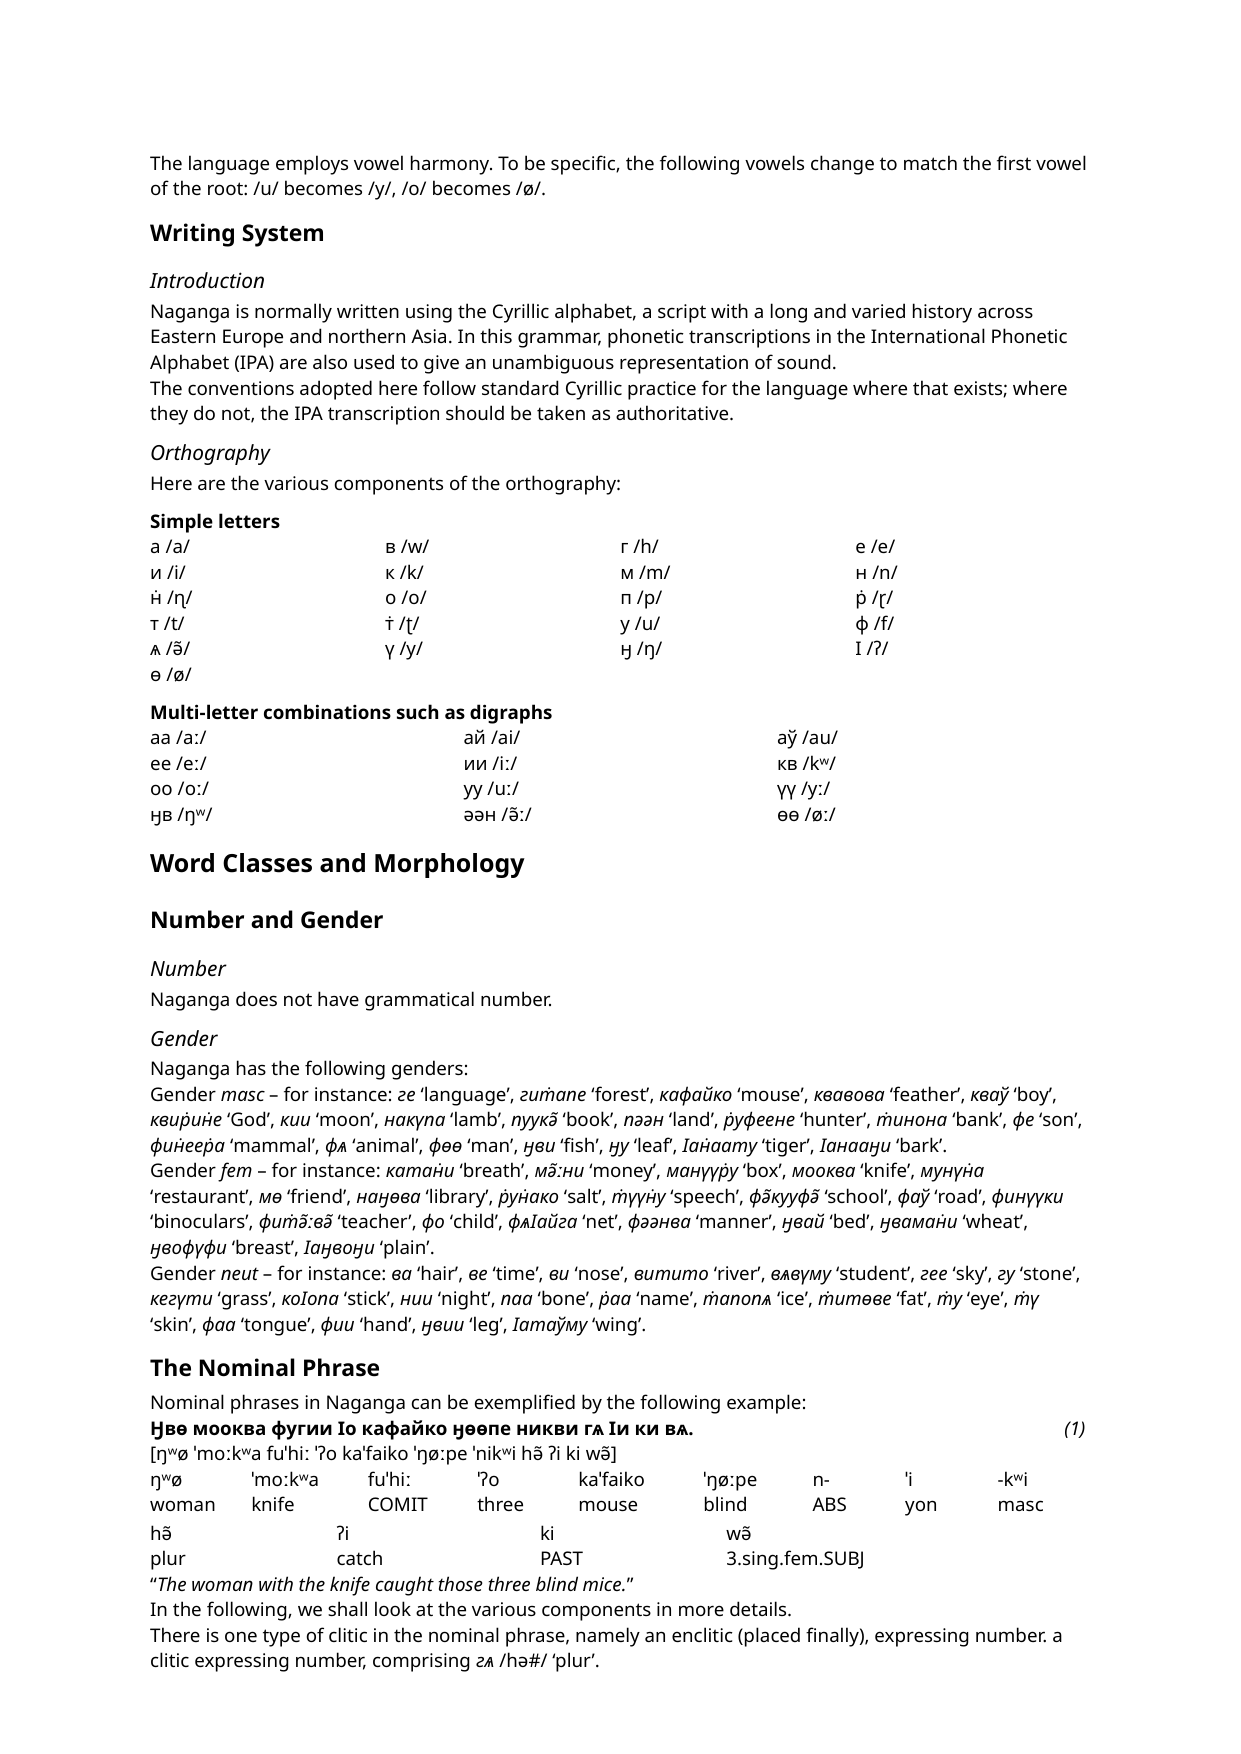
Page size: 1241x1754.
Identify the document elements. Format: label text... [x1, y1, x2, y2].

table_header -kʷi [998, 1466, 1090, 1492]
table_cell catch [336, 1545, 540, 1571]
subtitle The Nominal Phrase [150, 1352, 1090, 1383]
table_header ki [540, 1520, 726, 1545]
table_header ʔi [336, 1520, 540, 1545]
text Naganga does not have grammatical number. [150, 986, 1090, 1012]
table_header аа /aː/ [150, 725, 463, 750]
table_cell woman [150, 1492, 251, 1517]
subtitle Gender [150, 1024, 1090, 1052]
table_cell к /k/ [385, 559, 620, 584]
text In the following, we shall look at the various components in more details. [150, 1596, 1090, 1622]
table_header kaˈfaiko [578, 1466, 703, 1492]
subtitle Writing System [150, 217, 1090, 248]
text Ӈвө мооква фугии ӏо кафайко ӈөөпе никви гѧ ӏи ки вѧ. (1) [150, 1415, 1090, 1441]
table_cell PAST [540, 1545, 726, 1571]
text Naganga is normally written using the Cyrillic alphabet, a script with a long and varied history across Eastern Europe and northern Asia. In this grammar, phonetic transcriptions in the International Phonetic Alphabet (IPA) are also used to give an unambiguous representation of sound. [150, 298, 1090, 375]
table_cell 3.sing.fem.SUBJ [726, 1545, 1090, 1571]
table_cell ее /eː/ [150, 750, 463, 776]
subtitle Word Classes and Morphology [150, 845, 1090, 879]
table_cell yon [905, 1492, 997, 1517]
subtitle Number and Gender [150, 904, 1090, 936]
table_cell [385, 661, 620, 687]
table_cell masc [998, 1492, 1090, 1517]
text Gender fem – for instance: катан̇и ‘breath’, мə̃ːни ‘money’, манүүр̇у ‘box’, мооква ‘knife’, мунүн̇а ‘restaurant’, мө ‘friend’, наӈөва ‘library’, р̇ун̇ако ‘salt’, т̇үүн̇у ‘speech’, фə̃кууфə̃ ‘school’, фаў ‘road’, финүүки ‘binoculars’, фит̇ə̃ːвə̃ ‘teacher’, фо ‘child’, фѧӏайга ‘net’, фәәнва ‘manner’, ӈвай ‘bed’, ӈваман̇и ‘wheat’, ӈвофүфи ‘breast’, ӏаӈвоӈи ‘plain’. [150, 1158, 1090, 1260]
table_cell [620, 661, 855, 687]
text Naganga has the following genders: [150, 1056, 1090, 1081]
table_cell ѧ /ə̃/ [150, 636, 385, 661]
text Simple letters [150, 508, 1090, 533]
text Multi-letter combinations such as digraphs [150, 699, 1090, 724]
table_cell н /n/ [855, 559, 1090, 584]
table_cell ӈв /ŋʷ/ [150, 801, 463, 827]
table_header hə̃ [150, 1520, 336, 1545]
table_cell т /t/ [150, 610, 385, 636]
table_cell mouse [578, 1492, 703, 1517]
table_cell м /m/ [620, 559, 855, 584]
table_cell three [477, 1492, 578, 1517]
table_cell ии /iː/ [463, 750, 777, 776]
subtitle Number [150, 954, 1090, 983]
table_header ˈʔo [477, 1466, 578, 1492]
table_header ˈi [905, 1466, 997, 1492]
text “The woman with the knife caught those three blind mice.” [150, 1571, 1090, 1596]
table_cell уу /uː/ [463, 776, 777, 801]
table_cell о /o/ [385, 585, 620, 610]
text Here are the various components of the orthography: [150, 470, 1090, 495]
table_header ˈmoːkʷa [251, 1466, 368, 1492]
table_header е /e/ [855, 534, 1090, 559]
table_cell COMIT [368, 1492, 477, 1517]
table_cell ӏ /ʔ/ [855, 636, 1090, 661]
table_header ˈŋøːpe [703, 1466, 812, 1492]
table_header wə̃ [726, 1520, 1090, 1545]
table_cell ф /f/ [855, 610, 1090, 636]
table_cell ө /ø/ [150, 661, 385, 687]
table_cell өө /øː/ [777, 801, 1090, 827]
text Gender masc – for instance: ге ‘language’, гит̇апе ‘forest’, кафайко ‘mouse’, квавова ‘feather’, кваў ‘boy’, квир̇ин̇е ‘God’, кии ‘moon’, накүпа ‘lamb’, пуукə̃ ‘book’, пәән ‘land’, р̇уфеене ‘hunter’, т̇инона ‘bank’, фе ‘son’, фин̇еер̇а ‘mammal’, фѧ ‘animal’, фөө ‘man’, ӈви ‘fish’, ӈу ‘leaf’, ӏан̇аату ‘tiger’, ӏанааӈи ‘bark’. [150, 1081, 1090, 1158]
table_header а /a/ [150, 534, 385, 559]
table_cell кв /kʷ/ [777, 750, 1090, 776]
text Nominal phrases in Naganga can be exemplified by the following example: [150, 1389, 1090, 1415]
table_cell у /u/ [620, 610, 855, 636]
table_header аў /au/ [777, 725, 1090, 750]
table_header ай /ai/ [463, 725, 777, 750]
table_cell т̇ /ʈ/ [385, 610, 620, 636]
table_cell н̇ /ɳ/ [150, 585, 385, 610]
table_header г /h/ [620, 534, 855, 559]
table_cell plur [150, 1545, 336, 1571]
table_cell р̇ /ɽ/ [855, 585, 1090, 610]
table_cell п /p/ [620, 585, 855, 610]
table_cell и /i/ [150, 559, 385, 584]
table_cell blind [703, 1492, 812, 1517]
subtitle Orthography [150, 438, 1090, 467]
text The language employs vowel harmony. To be specific, the following vowels change to match the first vowel of the root: /u/ becomes /y/, /o/ becomes /ø/. [150, 150, 1090, 201]
text There is one type of clitic in the nominal phrase, namely an enclitic (placed finally), expressing number. a clitic expressing number, comprising гѧ /hə#/ ‘plur’. [150, 1622, 1090, 1673]
table_cell [855, 661, 1090, 687]
table_cell ү /y/ [385, 636, 620, 661]
table_cell үү /yː/ [777, 776, 1090, 801]
table_cell оо /oː/ [150, 776, 463, 801]
table_header n- [812, 1466, 905, 1492]
table_header ŋʷø [150, 1466, 251, 1492]
table_cell ABS [812, 1492, 905, 1517]
table_cell әән /ə̃ː/ [463, 801, 777, 827]
table_cell knife [251, 1492, 368, 1517]
text Gender neut – for instance: ва ‘hair’, ве ‘time’, ви ‘nose’, витито ‘river’, вѧвүму ‘student’, гее ‘sky’, гу ‘stone’, кегүти ‘grass’, коӏопа ‘stick’, нии ‘night’, паа ‘bone’, р̇аа ‘name’, т̇апопѧ ‘ice’, т̇итөве ‘fat’, т̇у ‘eye’, т̇ү ‘skin’, фаа ‘tongue’, фии ‘hand’, ӈвии ‘leg’, ӏатаўму ‘wing’. [150, 1260, 1090, 1336]
text [ŋʷø ˈmoːkʷa fuˈhiː ˈʔo kaˈfaiko ˈŋøːpe ˈnikʷi hə̃ ʔi ki wə̃] [150, 1441, 1090, 1466]
table_header в /w/ [385, 534, 620, 559]
text The conventions adopted here follow standard Cyrillic practice for the language where that exists; where they do not, the IPA transcription should be taken as authoritative. [150, 375, 1090, 426]
table_header fuˈhiː [368, 1466, 477, 1492]
table_cell ӈ /ŋ/ [620, 636, 855, 661]
subtitle Introduction [150, 267, 1090, 295]
